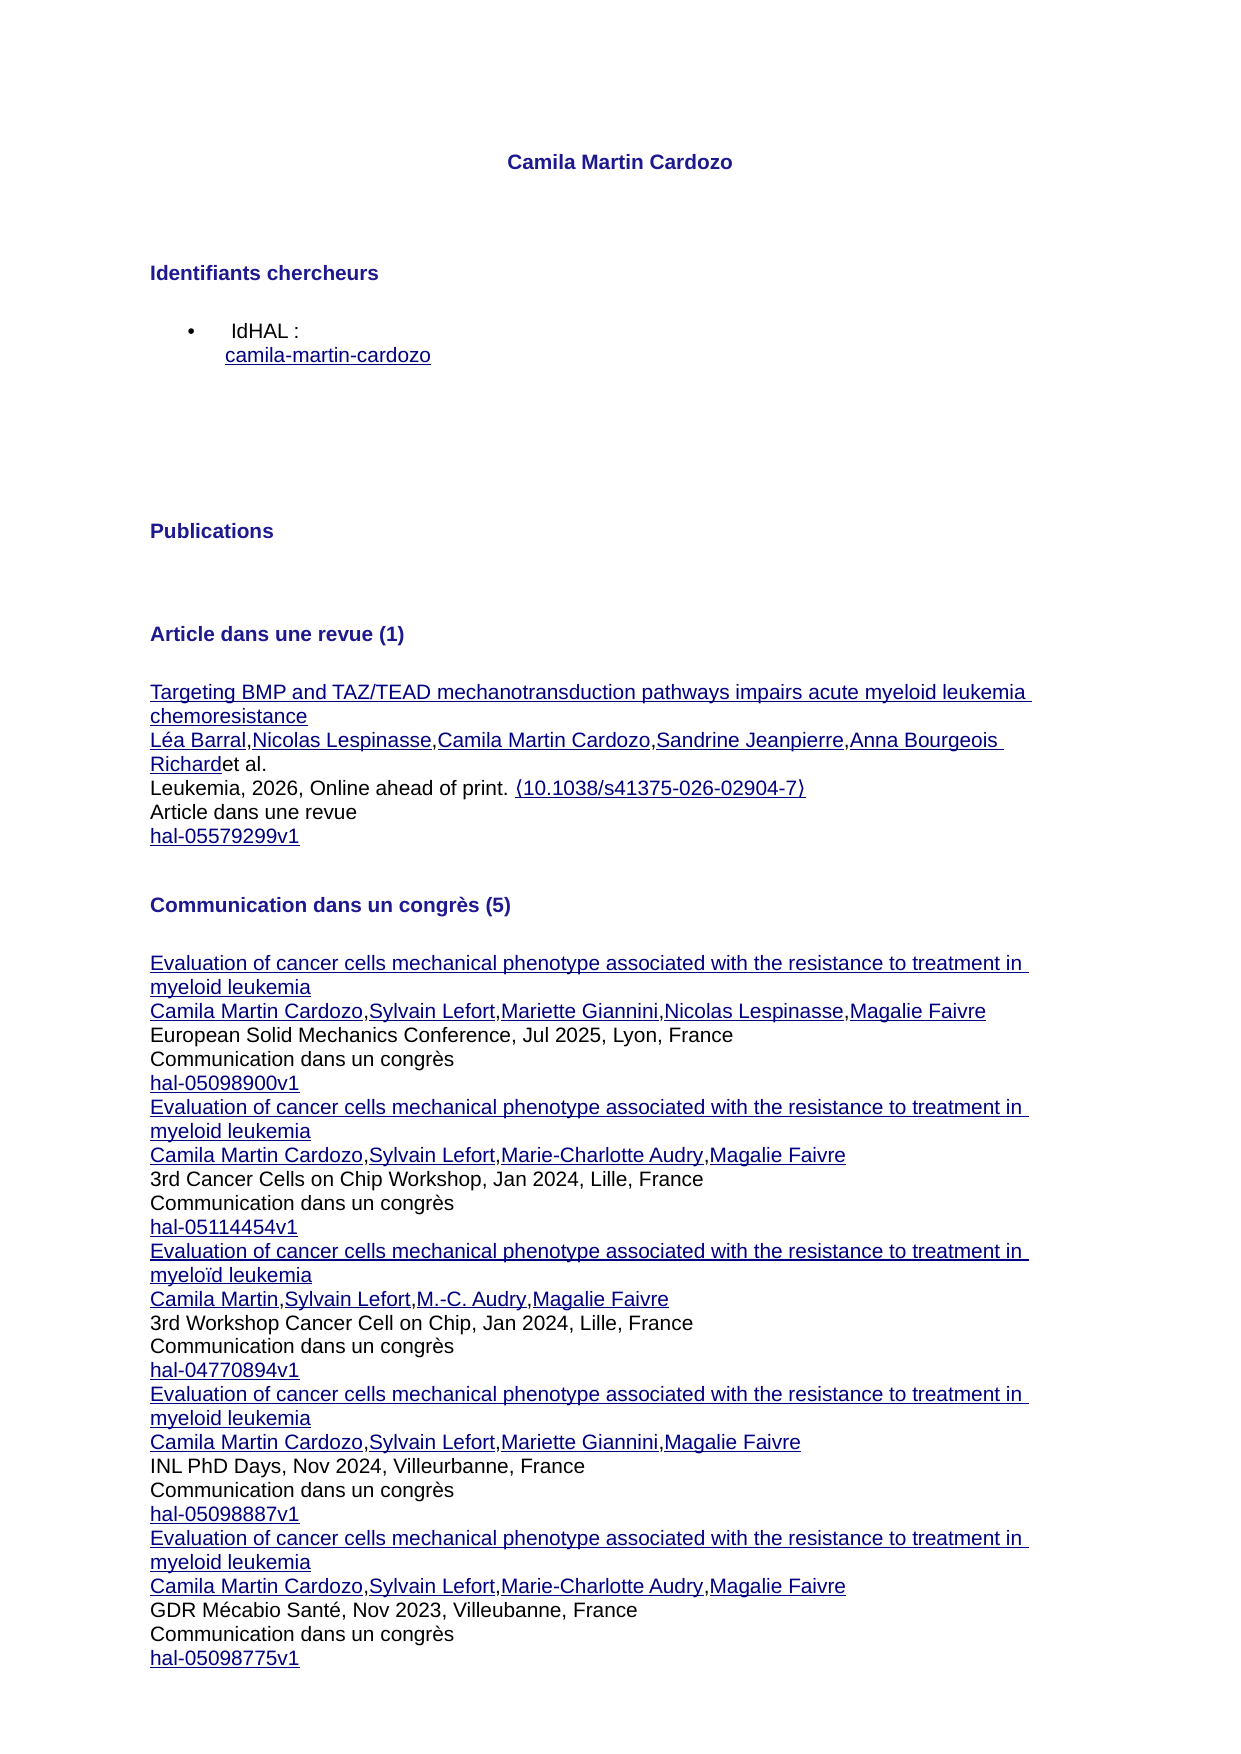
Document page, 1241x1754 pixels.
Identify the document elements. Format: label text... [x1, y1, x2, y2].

subtitle Communication dans un congrès (5) [150, 893, 1090, 917]
subtitle Camila Martin Cardozo [150, 150, 1090, 174]
table_cell Evaluation of cancer cells mechanical phenotype associated with the resistance to treatment in myeloid leukemia Camila Martin Cardozo,Sylvain Lefort,Mariette Giannini,Magalie Faivre INL PhD Days, Nov 2024, Villeurbanne, France Communication dans un congrès hal-05098887v1 [150, 1382, 1090, 1526]
subtitle Publications [150, 519, 1090, 543]
list camila-martin-cardozo [187, 343, 1090, 367]
table_header Targeting BMP and TAZ/TEAD mechanotransduction pathways impairs acute myeloid leukemia chemoresistance Léa Barral,Nicolas Lespinasse,Camila Martin Cardozo,Sandrine Jeanpierre,Anna Bourgeois Richardet al. Leukemia, 2026, Online ahead of print. ⟨10.1038/s41375-026-02904-7⟩ Article dans une revue hal-05579299v1 [150, 680, 1090, 848]
list IdHAL : [187, 319, 1090, 343]
table_cell Evaluation of cancer cells mechanical phenotype associated with the resistance to treatment in myeloid leukemia Camila Martin Cardozo,Sylvain Lefort,Marie‐Charlotte Audry,Magalie Faivre GDR Mécabio Santé, Nov 2023, Villeubanne, France Communication dans un congrès hal-05098775v1 [150, 1526, 1090, 1670]
table_header Evaluation of cancer cells mechanical phenotype associated with the resistance to treatment in myeloid leukemia Camila Martin Cardozo,Sylvain Lefort,Mariette Giannini,Nicolas Lespinasse,Magalie Faivre European Solid Mechanics Conference, Jul 2025, Lyon, France Communication dans un congrès hal-05098900v1 [150, 951, 1090, 1095]
subtitle Identifiants chercheurs [150, 260, 1090, 284]
table_cell Evaluation of cancer cells mechanical phenotype associated with the resistance to treatment in myeloïd leukemia Camila Martin,Sylvain Lefort,M.-C. Audry,Magalie Faivre 3rd Workshop Cancer Cell on Chip, Jan 2024, Lille, France Communication dans un congrès hal-04770894v1 [150, 1239, 1090, 1382]
subtitle Article dans une revue (1) [150, 622, 1090, 646]
table_cell Evaluation of cancer cells mechanical phenotype associated with the resistance to treatment in myeloid leukemia Camila Martin Cardozo,Sylvain Lefort,Marie‐Charlotte Audry,Magalie Faivre 3rd Cancer Cells on Chip Workshop, Jan 2024, Lille, France Communication dans un congrès hal-05114454v1 [150, 1095, 1090, 1238]
